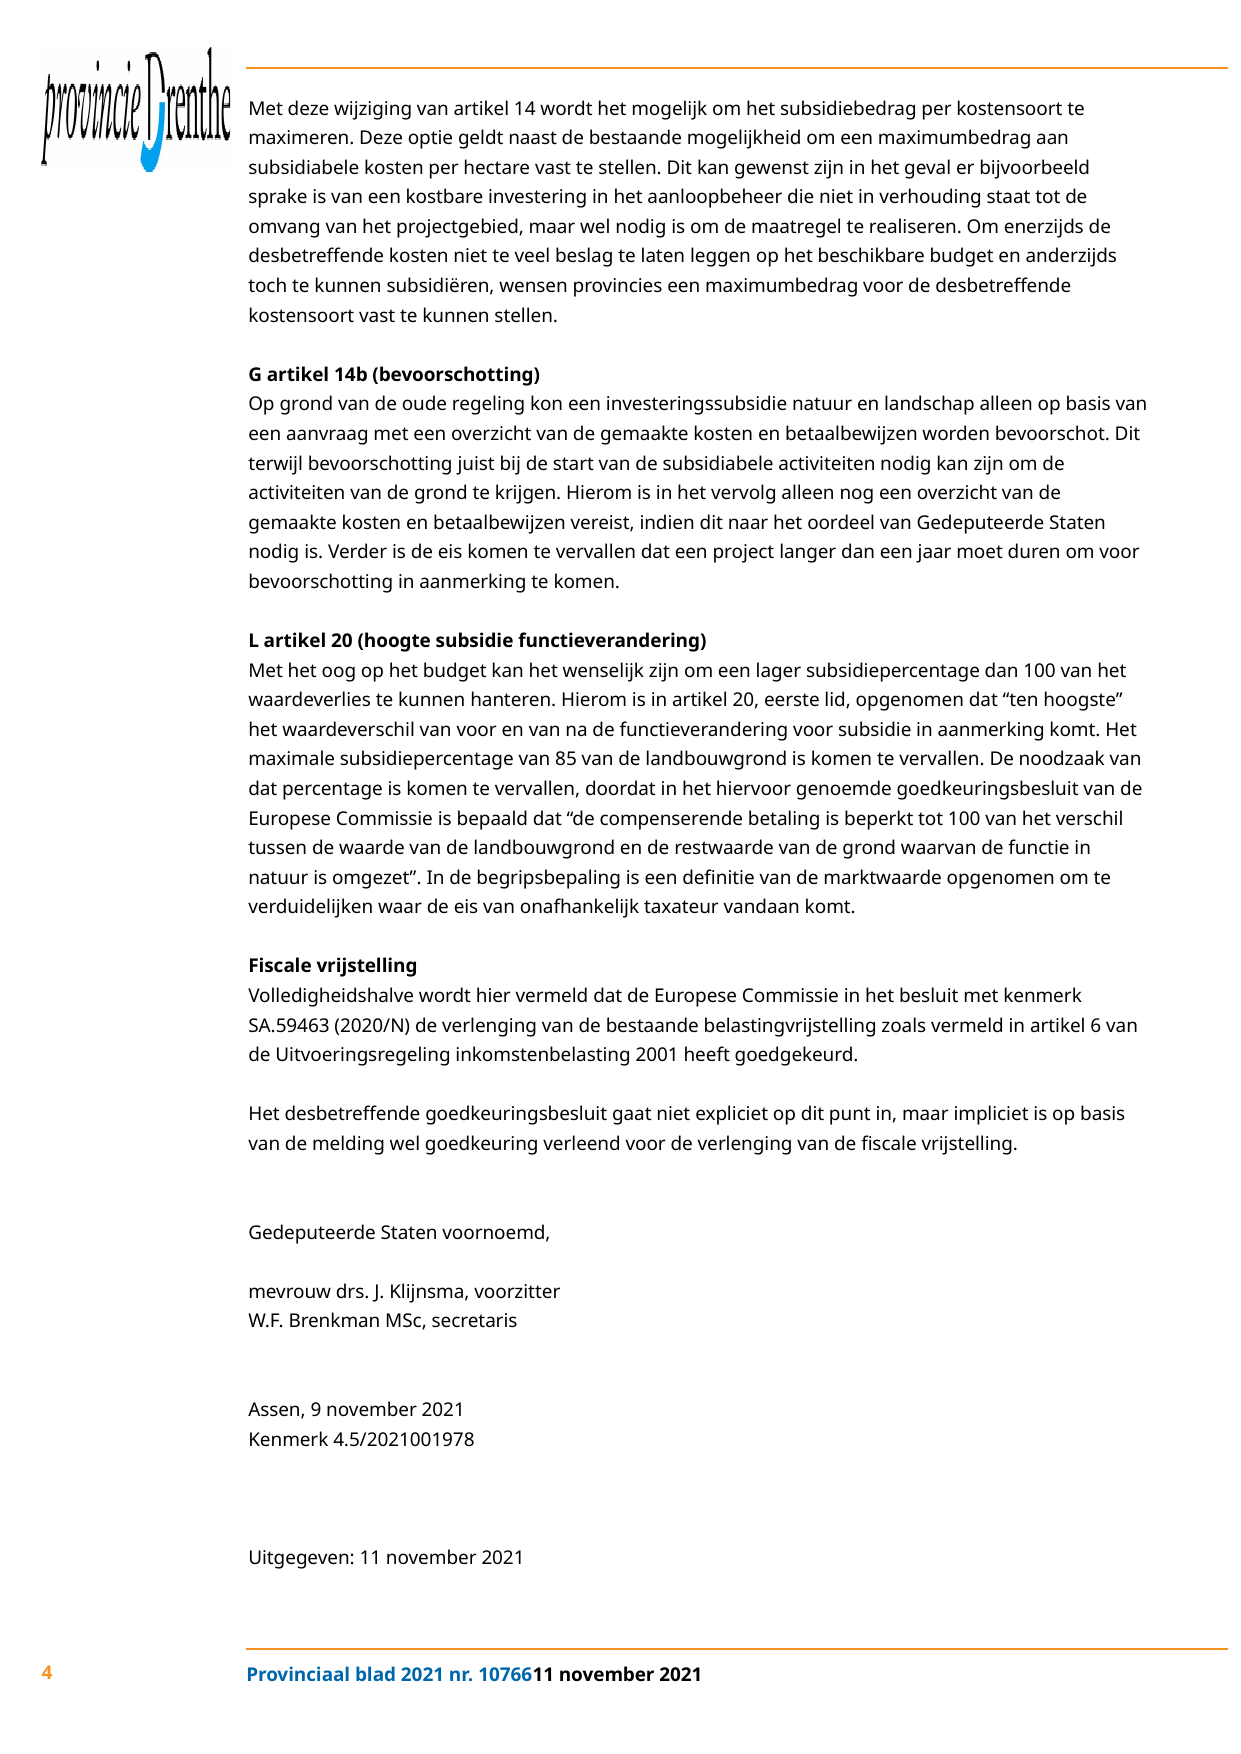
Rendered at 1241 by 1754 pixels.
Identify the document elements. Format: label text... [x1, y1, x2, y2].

text W.F. Brenkman MSc, secretaris [248, 1308, 1152, 1333]
text Kenmerk 4.5/2021001978 [248, 1426, 1152, 1452]
text Op grond van de oude regeling kon een investeringssubsidie natuur en landschap alleen op basis van een aanvraag met een overzicht van de gemaakte kosten en betaalbewijzen worden bevoorschot. Dit terwijl bevoorschotting juist bij de start van de subsidiabele activiteiten nodig kan zijn om de activiteiten van de grond te krijgen. Hierom is in het vervolg alleen nog een overzicht van de gemaakte kosten en betaalbewijzen vereist, indien dit naar het oordeel van Gedeputeerde Staten nodig is. Verder is de eis komen te vervallen dat een project langer dan een jaar moet duren om voor bevoorschotting in aanmerking te komen. [248, 391, 1152, 594]
text L artikel 20 (hoogte subsidie functieverandering) [248, 627, 1152, 653]
text Assen, 9 november 2021 [248, 1396, 1152, 1422]
text G artikel 14b (bevoorschotting) [248, 361, 1152, 387]
text Het desbetreffende goedkeuringsbesluit gaat niet expliciet op dit punt in, maar impliciet is op basis van de melding wel goedkeuring verleend voor de verlenging van de fiscale vrijstelling. [248, 1101, 1152, 1156]
text Gedeputeerde Staten voornoemd, [248, 1219, 1152, 1245]
text Uitgegeven: 11 november 2021 [248, 1544, 1152, 1570]
text Fiscale vrijstelling [248, 953, 1152, 978]
picture [41, 47, 231, 172]
text Volledigheidshalve wordt hier vermeld dat de Europese Commissie in het besluit met kenmerk SA.59463 (2020/N) de verlenging van de bestaande belastingvrijstelling zoals vermeld in artikel 6 van de Uitvoeringsregeling inkomstenbelasting 2001 heeft goedgekeurd. [248, 982, 1152, 1067]
text mevrouw drs. J. Klijnsma, voorzitter [248, 1278, 1152, 1304]
text Met het oog op het budget kan het wenselijk zijn om een lager subsidiepercentage dan 100 van het waardeverlies te kunnen hanteren. Hierom is in artikel 20, eerste lid, opgenomen dat “ten hoogste” het waardeverschil van voor en van na de functieverandering voor subsidie in aanmerking komt. Het maximale subsidiepercentage van 85 van de landbouwgrond is komen te vervallen. De noodzaak van dat percentage is komen te vervallen, doordat in het hiervoor genoemde goedkeuringsbesluit van de Europese Commissie is bepaald dat “de compenserende betaling is beperkt tot 100 van het verschil tussen de waarde van de landbouwgrond en de restwaarde van de grond waarvan de functie in natuur is omgezet”. In de begripsbepaling is een definitie van de marktwaarde opgenomen om te verduidelijken waar de eis van onafhankelijk taxateur vandaan komt. [248, 657, 1152, 919]
text Met deze wijziging van artikel 14 wordt het mogelijk om het subsidiebedrag per kostensoort te maximeren. Deze optie geldt naast de bestaande mogelijkheid om een maximumbedrag aan subsidiabele kosten per hectare vast te stellen. Dit kan gewenst zijn in het geval er bijvoorbeeld sprake is van een kostbare investering in het aanloopbeheer die niet in verhouding staat tot de omvang van het projectgebied, maar wel nodig is om de maatregel te realiseren. Om enerzijds de desbetreffende kosten niet te veel beslag te laten leggen op het beschikbare budget en anderzijds toch te kunnen subsidiëren, wensen provincies een maximumbedrag voor de desbetreffende kostensoort vast te kunnen stellen. [248, 95, 1152, 328]
